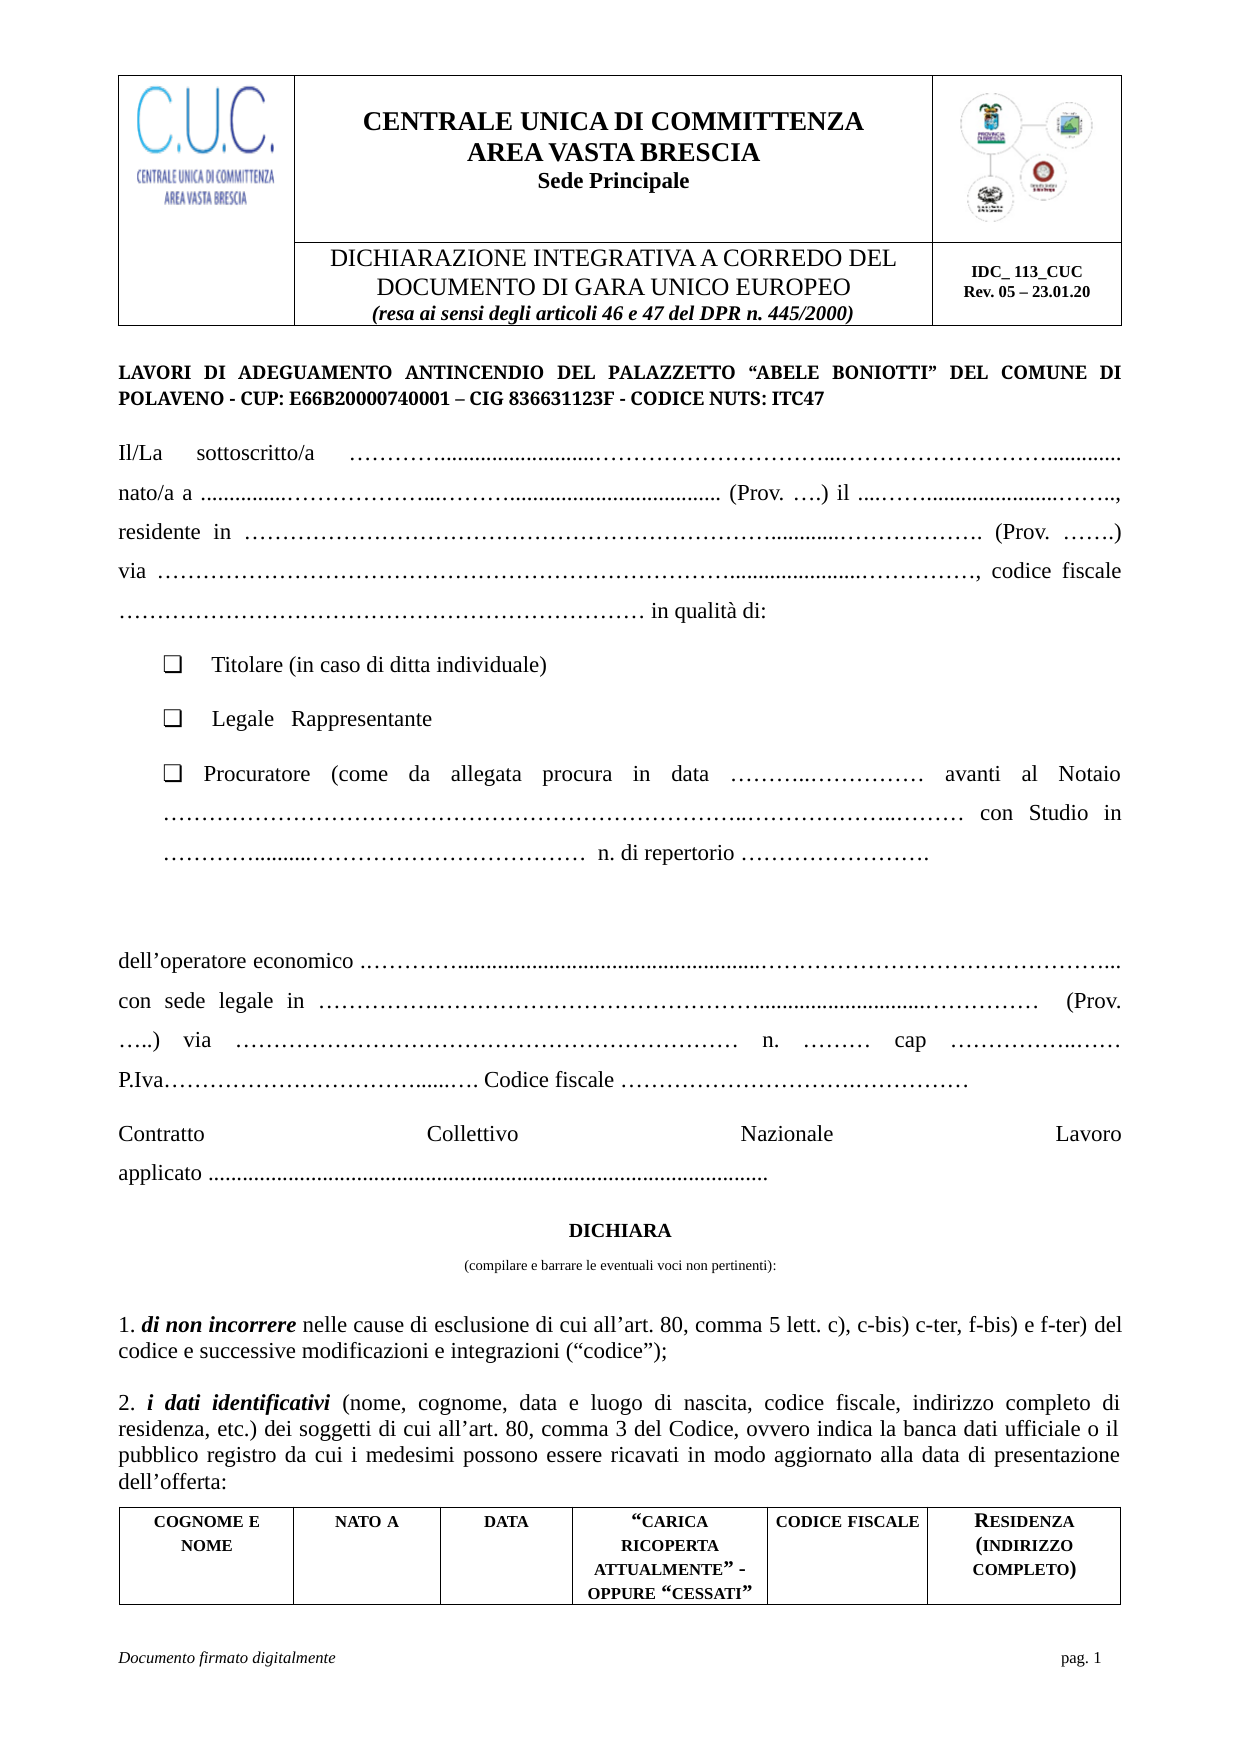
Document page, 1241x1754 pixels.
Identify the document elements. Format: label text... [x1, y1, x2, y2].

text ❏ Titolare (in caso di ditta individuale) [162, 651, 1122, 678]
text dell’operatore economico .………….....................................................………………………………………... con sede legale in …………….…………………………………….............................…………… (Prov. …..) via ………………………………………………………… n. ……… cap ……………..…… P.Iva……………………………......…. Codice fiscale ………………………….…………… [118, 947, 1122, 1092]
table_header “carica ricoperta attualmente” -oppure “cessati” [573, 1508, 767, 1604]
table_header [1110, 76, 1121, 242]
table_header Residenza (indirizzo completo) [928, 1508, 1120, 1604]
table_cell DICHIARAZIONE INTEGRATIVA A CORREDO DEL DOCUMENTO DI GARA UNICO EUROPEO (resa ai sensi degli articoli 46 e 47 del DPR n. 445/2000) [295, 243, 932, 325]
table_header nato a [294, 1508, 440, 1604]
text Il/La sottoscritto/a …………...........................…………………………...………………………............. nato/a a ...............………………...………..................................... (Prov. ….) il ....…….......................…….., residente in ……………………………………………………………............………………. (Prov. …….) via ………………………………………………………………….......................……………, codice fiscale …………………………………………………………… in qualità di: [118, 439, 1122, 623]
table_header data [441, 1508, 572, 1604]
text ❏ Procuratore (come da allegata procura in data ………..…………… avanti al Notaio …………………………………………………………………..………………..……… con Studio in …………..........……………………………… n. di repertorio ……………………. [162, 760, 1122, 865]
table_header codice fiscale [768, 1508, 927, 1604]
table_cell IDC_ 113_CUC Rev. 05 – 23.01.20 [933, 243, 1121, 325]
table_header CENTRALE UNICA DI COMMITTENZA AREA VASTA BRESCIA Sede Principale [295, 76, 932, 242]
table_header [933, 76, 943, 242]
text Contratto Collettivo Nazionale Lavoro applicato .................................................................................................. [118, 1120, 1122, 1186]
text 1. di non incorrere nelle cause di esclusione di cui all’art. 80, comma 5 lett. c), c-bis) c-ter, f-bis) e f-ter) del codice e successive modificazioni e integrazioni (“codice”); [118, 1311, 1122, 1364]
text (compilare e barrare le eventuali voci non pertinenti): [118, 1257, 1122, 1284]
text dichiara [118, 1214, 1122, 1242]
text 2. i dati identificativi (nome, cognome, data e luogo di nascita, codice fiscale, indirizzo completo di residenza, etc.) dei soggetti di cui all’art. 80, comma 3 del Codice, ovvero indica la banca dati ufficiale o il pubblico registro da cui i medesimi possono essere ricavati in modo aggiornato alla data di presentazione dell’offerta: [118, 1389, 1122, 1494]
text ❏ Legale Rappresentante [162, 706, 1122, 732]
table_header [119, 76, 294, 325]
table_header cognome e nome [120, 1508, 293, 1604]
text LAVORI DI ADEGUAMENTO ANTINCENDIO DEL PALAZZETTO “ABELE BONIOTTI” DEL COMUNE DI POLAVENO - CUP: E66B20000740001 – CIG 836631123F - CODICE NUTS: ITC47 [118, 359, 1122, 410]
